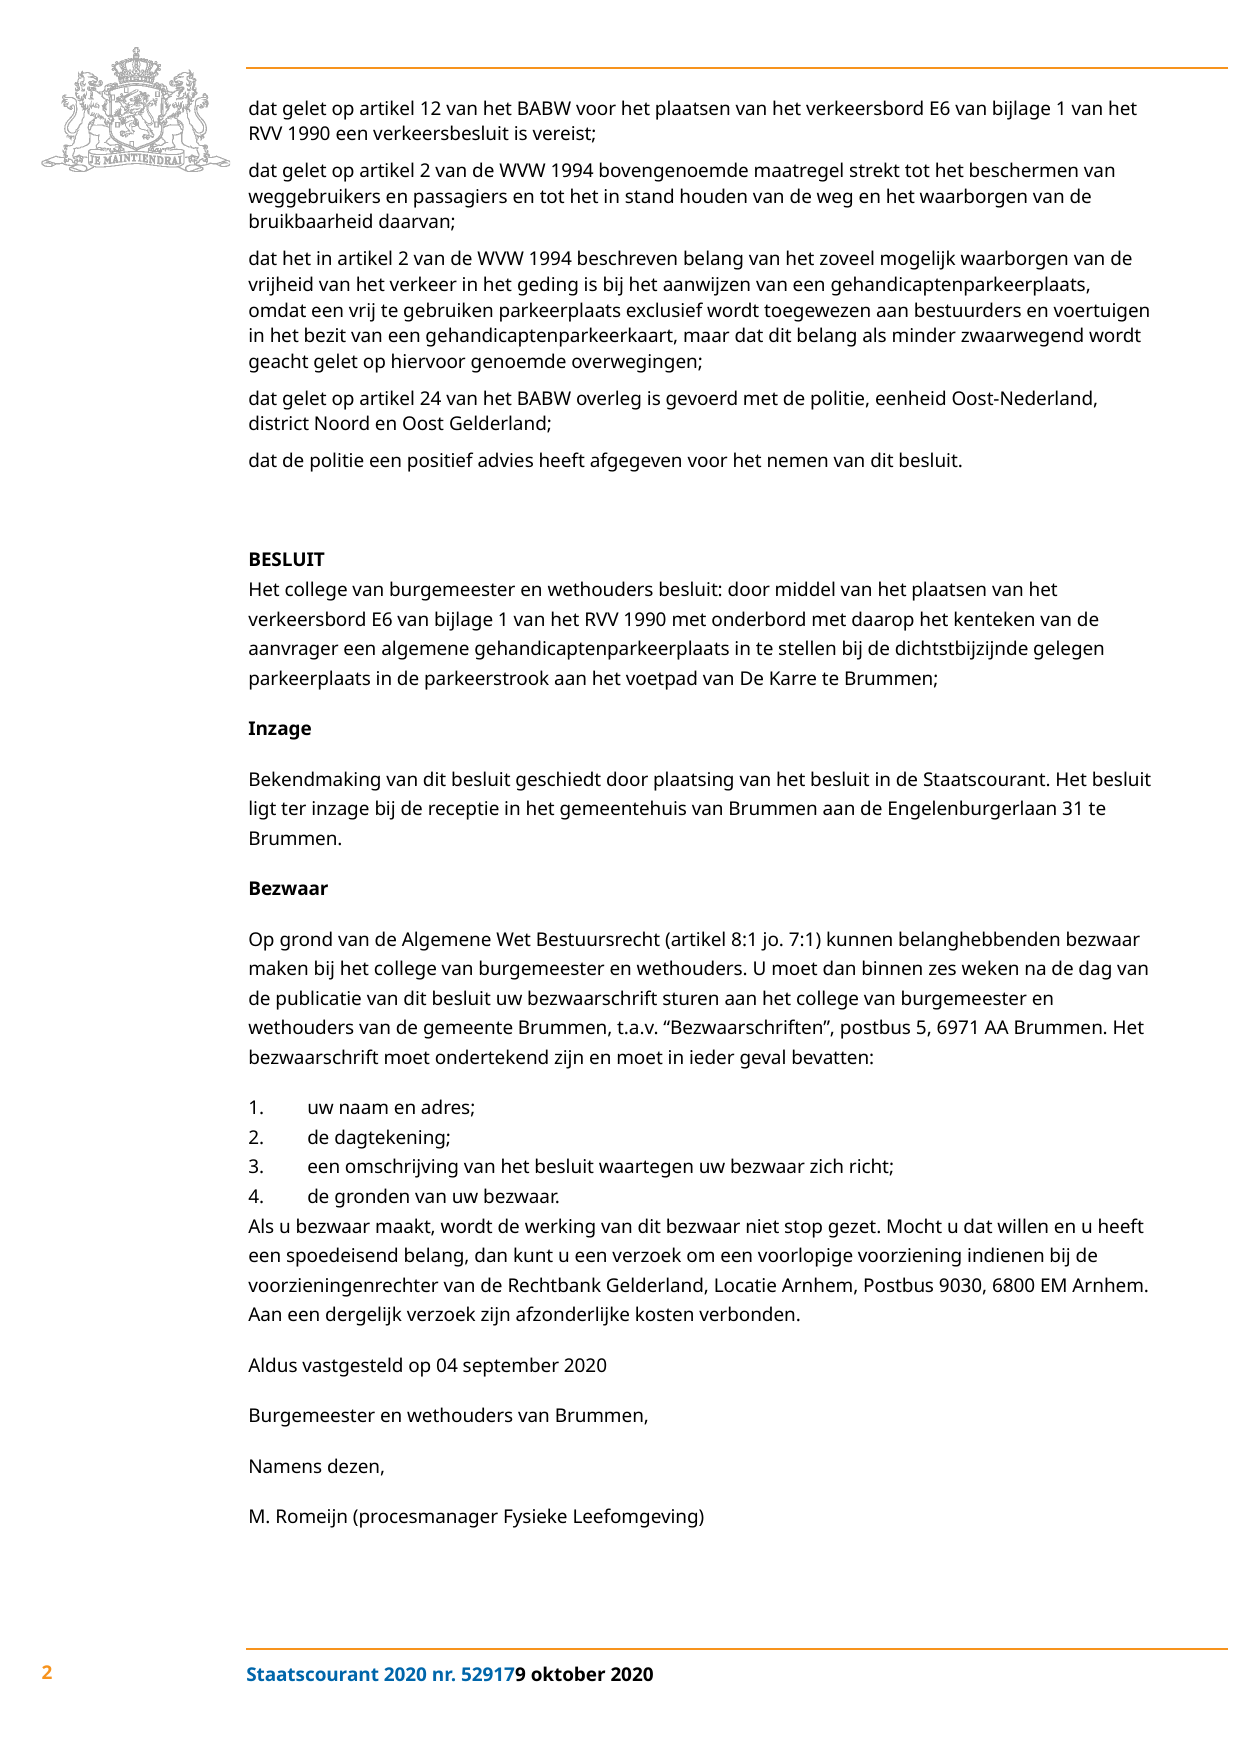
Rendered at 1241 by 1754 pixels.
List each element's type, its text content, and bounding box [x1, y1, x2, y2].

list de gronden van uw bezwaar. [248, 1183, 1152, 1209]
text Inzage [248, 715, 1152, 741]
text BESLUIT [248, 547, 1152, 572]
text Aldus vastgesteld op 04 september 2020 [248, 1352, 1152, 1378]
text Op grond van de Algemene Wet Bestuursrecht (artikel 8:1 jo. 7:1) kunnen belanghebbenden bezwaar maken bij het college van burgemeester en wethouders. U moet dan binnen zes weken na de dag van de publicatie van dit besluit uw bezwaarschrift sturen aan het college van burgemeester en wethouders van de gemeente Brummen, t.a.v. “Bezwaarschriften”, postbus 5, 6971 AA Brummen. Het bezwaarschrift moet ondertekend zijn en moet in ieder geval bevatten: [248, 926, 1152, 1070]
list de dagtekening; [248, 1124, 1152, 1150]
text M. Romeijn (procesmanager Fysieke Leefomgeving) [248, 1503, 1152, 1529]
picture [41, 47, 231, 172]
text dat de politie een positief advies heeft afgegeven voor het nemen van dit besluit. [248, 447, 1152, 473]
text Het college van burgemeester en wethouders besluit: door middel van het plaatsen van het verkeersbord E6 van bijlage 1 van het RVV 1990 met onderbord met daarop het kenteken van de aanvrager een algemene gehandicaptenparkeerplaats in te stellen bij de dichtstbijzijnde gelegen parkeerplaats in de parkeerstrook aan het voetpad van De Karre te Brummen; [248, 576, 1152, 691]
text dat gelet op artikel 24 van het BABW overleg is gevoerd met de politie, eenheid Oost-Nederland, district Noord en Oost Gelderland; [248, 385, 1152, 436]
list een omschrijving van het besluit waartegen uw bezwaar zich richt; [248, 1154, 1152, 1179]
text Als u bezwaar maakt, wordt de werking van dit bezwaar niet stop gezet. Mocht u dat willen en u heeft een spoedeisend belang, dan kunt u een verzoek om een voorlopige voorziening indienen bij de voorzieningenrechter van de Rechtbank Gelderland, Locatie Arnhem, Postbus 9030, 6800 EM Arnhem. Aan een dergelijk verzoek zijn afzonderlijke kosten verbonden. [248, 1213, 1152, 1327]
text Burgemeester en wethouders van Brummen, [248, 1402, 1152, 1428]
text Bekendmaking van dit besluit geschiedt door plaatsing van het besluit in de Staatscourant. Het besluit ligt ter inzage bij de receptie in het gemeentehuis van Brummen aan de Engelenburgerlaan 31 te Brummen. [248, 766, 1152, 851]
text Bezwaar [248, 875, 1152, 901]
text dat gelet op artikel 12 van het BABW voor het plaatsen van het verkeersbord E6 van bijlage 1 van het RVV 1990 een verkeersbesluit is vereist; [248, 95, 1152, 146]
text Namens dezen, [248, 1453, 1152, 1479]
text dat gelet op artikel 2 van de WVW 1994 bovengenoemde maatregel strekt tot het beschermen van weggebruikers en passagiers en tot het in stand houden van de weg en het waarborgen van de bruikbaarheid daarvan; [248, 157, 1152, 234]
list uw naam en adres; [248, 1094, 1152, 1120]
text dat het in artikel 2 van de WVW 1994 beschreven belang van het zoveel mogelijk waarborgen van de vrijheid van het verkeer in het geding is bij het aanwijzen van een gehandicaptenparkeerplaats, omdat een vrij te gebruiken parkeerplaats exclusief wordt toegewezen aan bestuurders en voertuigen in het bezit van een gehandicaptenparkeerkaart, maar dat dit belang als minder zwaarwegend wordt geacht gelet op hiervoor genoemde overwegingen; [248, 245, 1152, 374]
